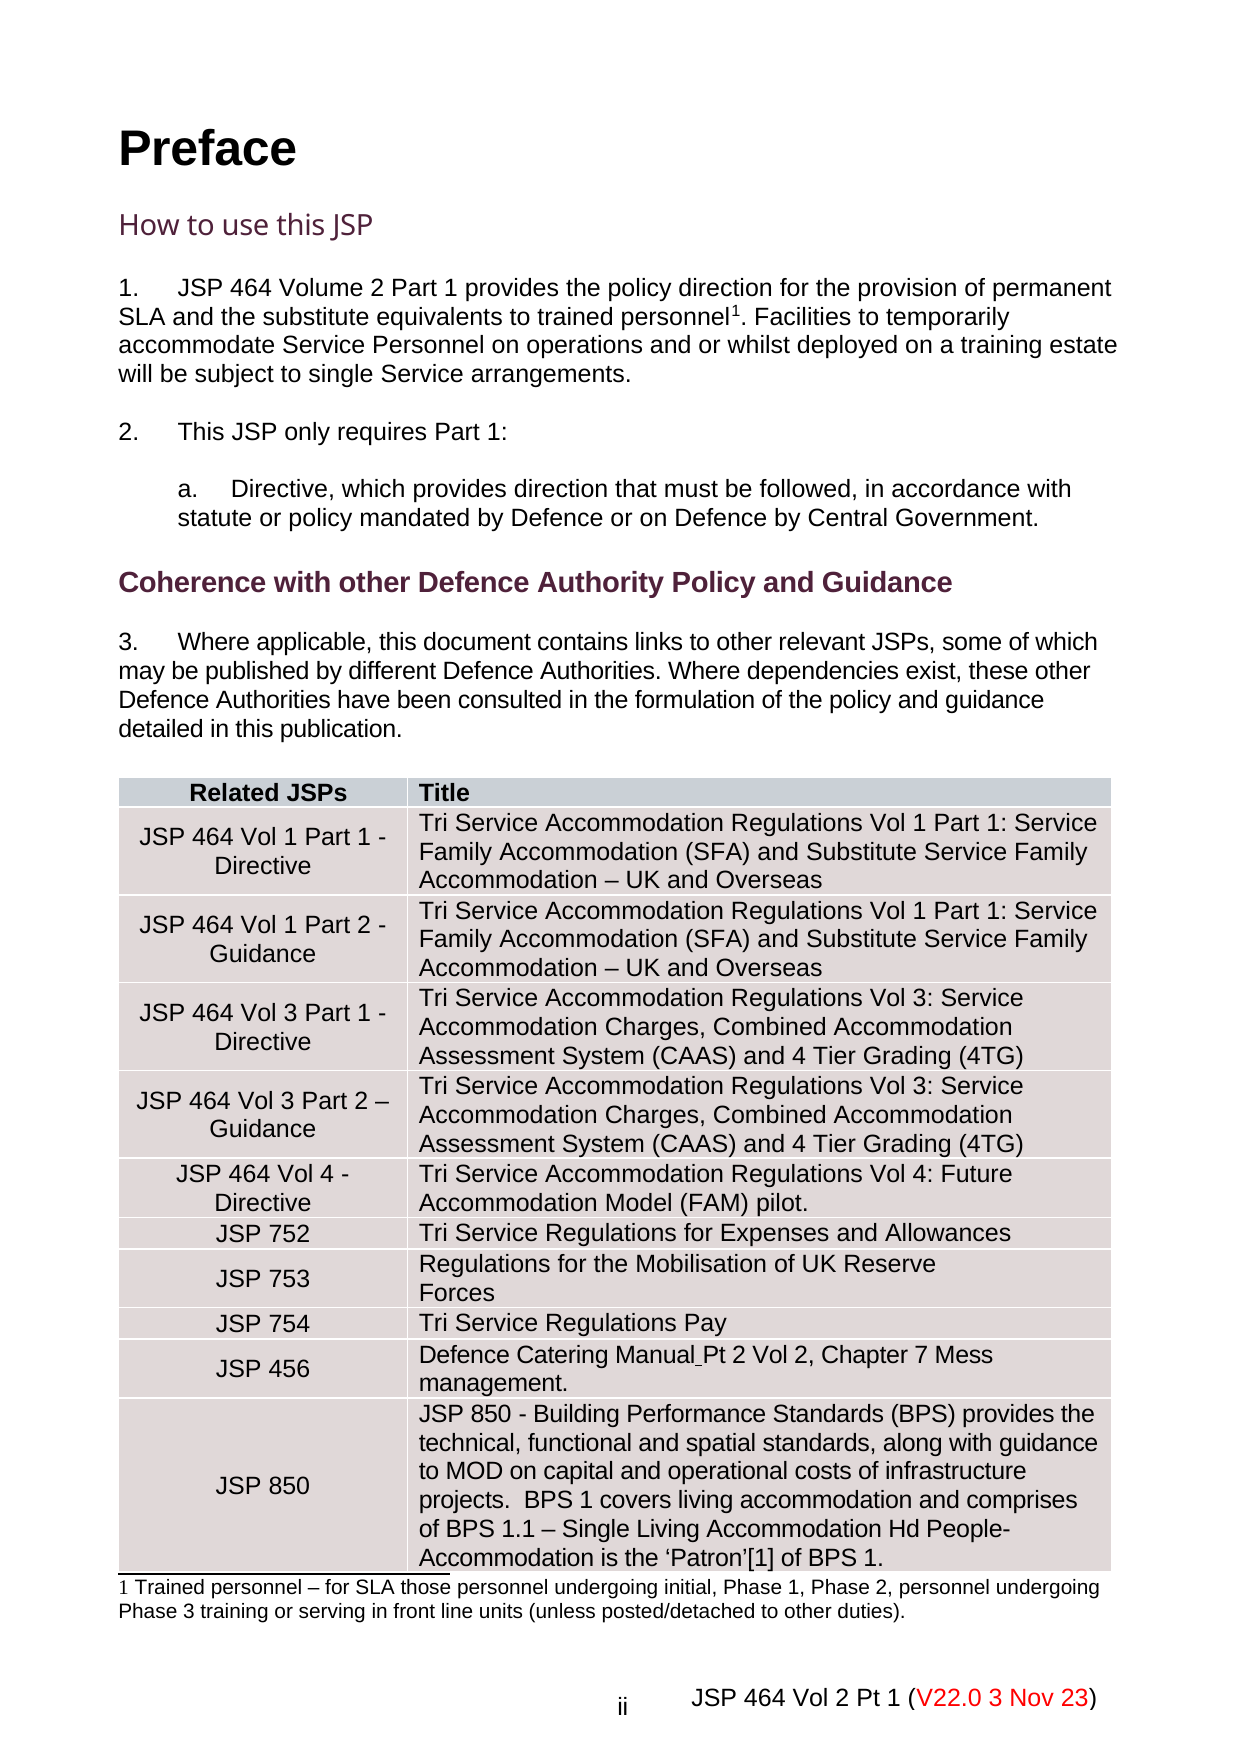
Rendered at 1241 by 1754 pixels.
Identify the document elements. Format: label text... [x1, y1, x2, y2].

table_cell Defence Catering Manual Pt 2 Vol 2, Chapter 7 Mess management. [408, 1340, 1111, 1397]
table_cell JSP 464 Vol 4 - Directive [119, 1159, 407, 1217]
table_cell JSP 753 [119, 1250, 407, 1307]
table_header Title [408, 778, 1111, 806]
table_cell JSP 752 [119, 1218, 407, 1248]
table_cell JSP 464 Vol 3 Part 1 - Directive [119, 983, 407, 1070]
table_cell Tri Service Regulations for Expenses and Allowances [408, 1218, 1111, 1248]
text Trained personnel – for SLA those personnel undergoing initial, Phase 1, Phase 2, personnel undergoing Phase 3 training or serving in front line units (unless posted/detached to other duties). [118, 1574, 1122, 1623]
table_cell Tri Service Accommodation Regulations Vol 1 Part 1: Service Family Accommodation (SFA) and Substitute Service Family Accommodation – UK and Overseas [408, 808, 1111, 894]
subtitle Preface [118, 118, 1122, 176]
table_cell Tri Service Accommodation Regulations Vol 4: Future Accommodation Model (FAM) pilot. [408, 1159, 1111, 1217]
table_cell JSP 850 - Building Performance Standards (BPS) provides the technical, functional and spatial standards, along with guidance to MOD on capital and operational costs of infrastructure projects. BPS 1 covers living accommodation and comprises of BPS 1.1 – Single Living Accommodation Hd People-Accommodation is the ‘Patron’[1] of BPS 1. [408, 1399, 1111, 1571]
table_cell JSP 464 Vol 1 Part 1 - Directive [119, 808, 407, 894]
table_cell JSP 456 [119, 1340, 407, 1397]
table_cell Tri Service Regulations Pay [408, 1308, 1111, 1338]
text 2. This JSP only requires Part 1: [118, 417, 1122, 445]
text 1. JSP 464 Volume 2 Part 1 provides the policy direction for the provision of permanent SLA and the substitute equivalents to trained personnel. Facilities to temporarily accommodate Service Personnel on operations and or whilst deployed on a training estate will be subject to single Service arrangements. [118, 273, 1122, 388]
text a. Directive, which provides direction that must be followed, in accordance with statute or policy mandated by Defence or on Defence by Central Government. [118, 474, 1122, 532]
table_cell Tri Service Accommodation Regulations Vol 3: Service Accommodation Charges, Combined Accommodation Assessment System (CAAS) and 4 Tier Grading (4TG) [408, 1071, 1111, 1157]
table_cell Tri Service Accommodation Regulations Vol 1 Part 1: Service Family Accommodation (SFA) and Substitute Service Family Accommodation – UK and Overseas [408, 896, 1111, 982]
table_cell JSP 850 [119, 1399, 407, 1571]
subtitle Coherence with other Defence Authority Policy and Guidance [118, 565, 1122, 599]
subtitle How to use this JSP [118, 204, 1122, 244]
table_cell JSP 464 Vol 3 Part 2 – Guidance [119, 1071, 407, 1157]
table_header Related JSPs [119, 778, 407, 806]
table_cell Tri Service Accommodation Regulations Vol 3: Service Accommodation Charges, Combined Accommodation Assessment System (CAAS) and 4 Tier Grading (4TG) [408, 983, 1111, 1070]
table_cell Regulations for the Mobilisation of UK Reserve Forces [408, 1250, 1111, 1307]
subtitle 3. Where applicable, this document contains links to other relevant JSPs, some of which may be published by different Defence Authorities. Where dependencies exist, these other Defence Authorities have been consulted in the formulation of the policy and guidance detailed in this publication. [118, 627, 1122, 742]
table_cell JSP 464 Vol 1 Part 2 - Guidance [119, 896, 407, 982]
table_cell JSP 754 [119, 1308, 407, 1338]
